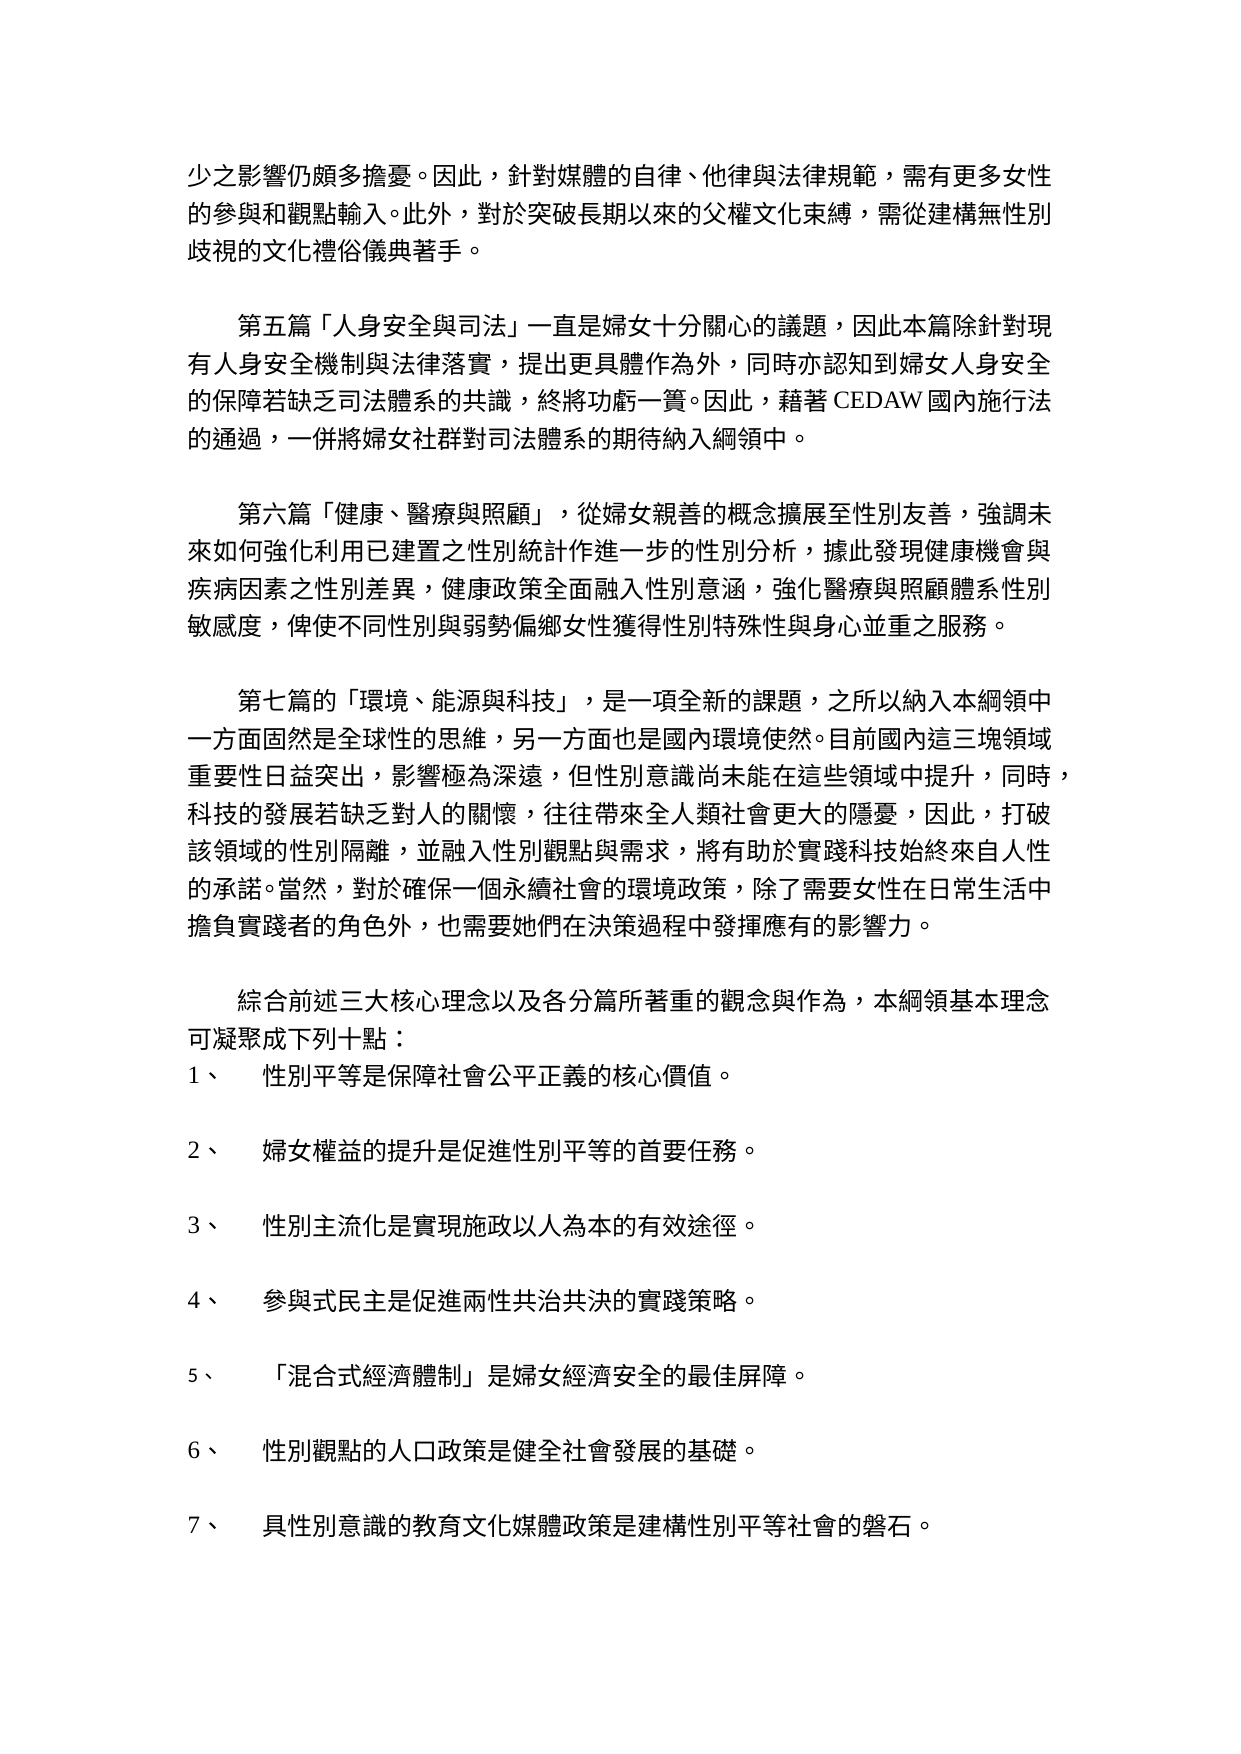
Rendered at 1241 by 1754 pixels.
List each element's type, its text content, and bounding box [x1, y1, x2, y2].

list 性別觀點的人口政策是健全社會發展的基礎。 [187, 1425, 1053, 1462]
list 參與式民主是促進兩性共治共決的實踐策略。 [187, 1275, 1053, 1312]
list 性別平等是保障社會公平正義的核心價值。 [187, 1050, 1053, 1087]
list 具性別意識的教育文化媒體政策是建構性別平等社會的磐石。 [187, 1500, 1053, 1537]
list 「混合式經濟體制」是婦女經濟安全的最佳屏障。 [187, 1350, 1053, 1387]
text 少之影響仍頗多擔憂。因此，針對媒體的自律、他律與法律規範，需有更多女性的參與和觀點輸入。此外，對於突破長期以來的父權文化束縛，需從建構無性別歧視的文化禮俗儀典著手。 [187, 150, 1053, 262]
text 第五篇「人身安全與司法」一直是婦女十分關心的議題，因此本篇除針對現有人身安全機制與法律落實，提出更具體作為外，同時亦認知到婦女人身安全的保障若缺乏司法體系的共識，終將功虧一簣。因此，藉著CEDAW國內施行法的通過，一併將婦女社群對司法體系的期待納入綱領中。 [187, 300, 1053, 450]
text 第六篇「健康、醫療與照顧」，從婦女親善的概念擴展至性別友善，強調未來如何強化利用已建置之性別統計作進一步的性別分析，據此發現健康機會與疾病因素之性別差異，健康政策全面融入性別意涵，強化醫療與照顧體系性別敏感度，俾使不同性別與弱勢偏鄉女性獲得性別特殊性與身心並重之服務。 [187, 487, 1053, 637]
list 性別主流化是實現施政以人為本的有效途徑。 [187, 1200, 1053, 1237]
text 綜合前述三大核心理念以及各分篇所著重的觀念與作為，本綱領基本理念可凝聚成下列十點： [187, 975, 1053, 1050]
text 第七篇的「環境、能源與科技」，是一項全新的課題，之所以納入本綱領中，一方面固然是全球性的思維，另一方面也是國內環境使然。目前國內這三塊領域重要性日益突出，影響極為深遠，但性別意識尚未能在這些領域中提升，同時，科技的發展若缺乏對人的關懷，往往帶來全人類社會更大的隱憂，因此，打破該領域的性別隔離，並融入性別觀點與需求，將有助於實踐科技始終來自人性的承諾。當然，對於確保一個永續社會的環境政策，除了需要女性在日常生活中擔負實踐者的角色外，也需要她們在決策過程中發揮應有的影響力。 [187, 675, 1053, 937]
list 婦女權益的提升是促進性別平等的首要任務。 [187, 1125, 1053, 1162]
